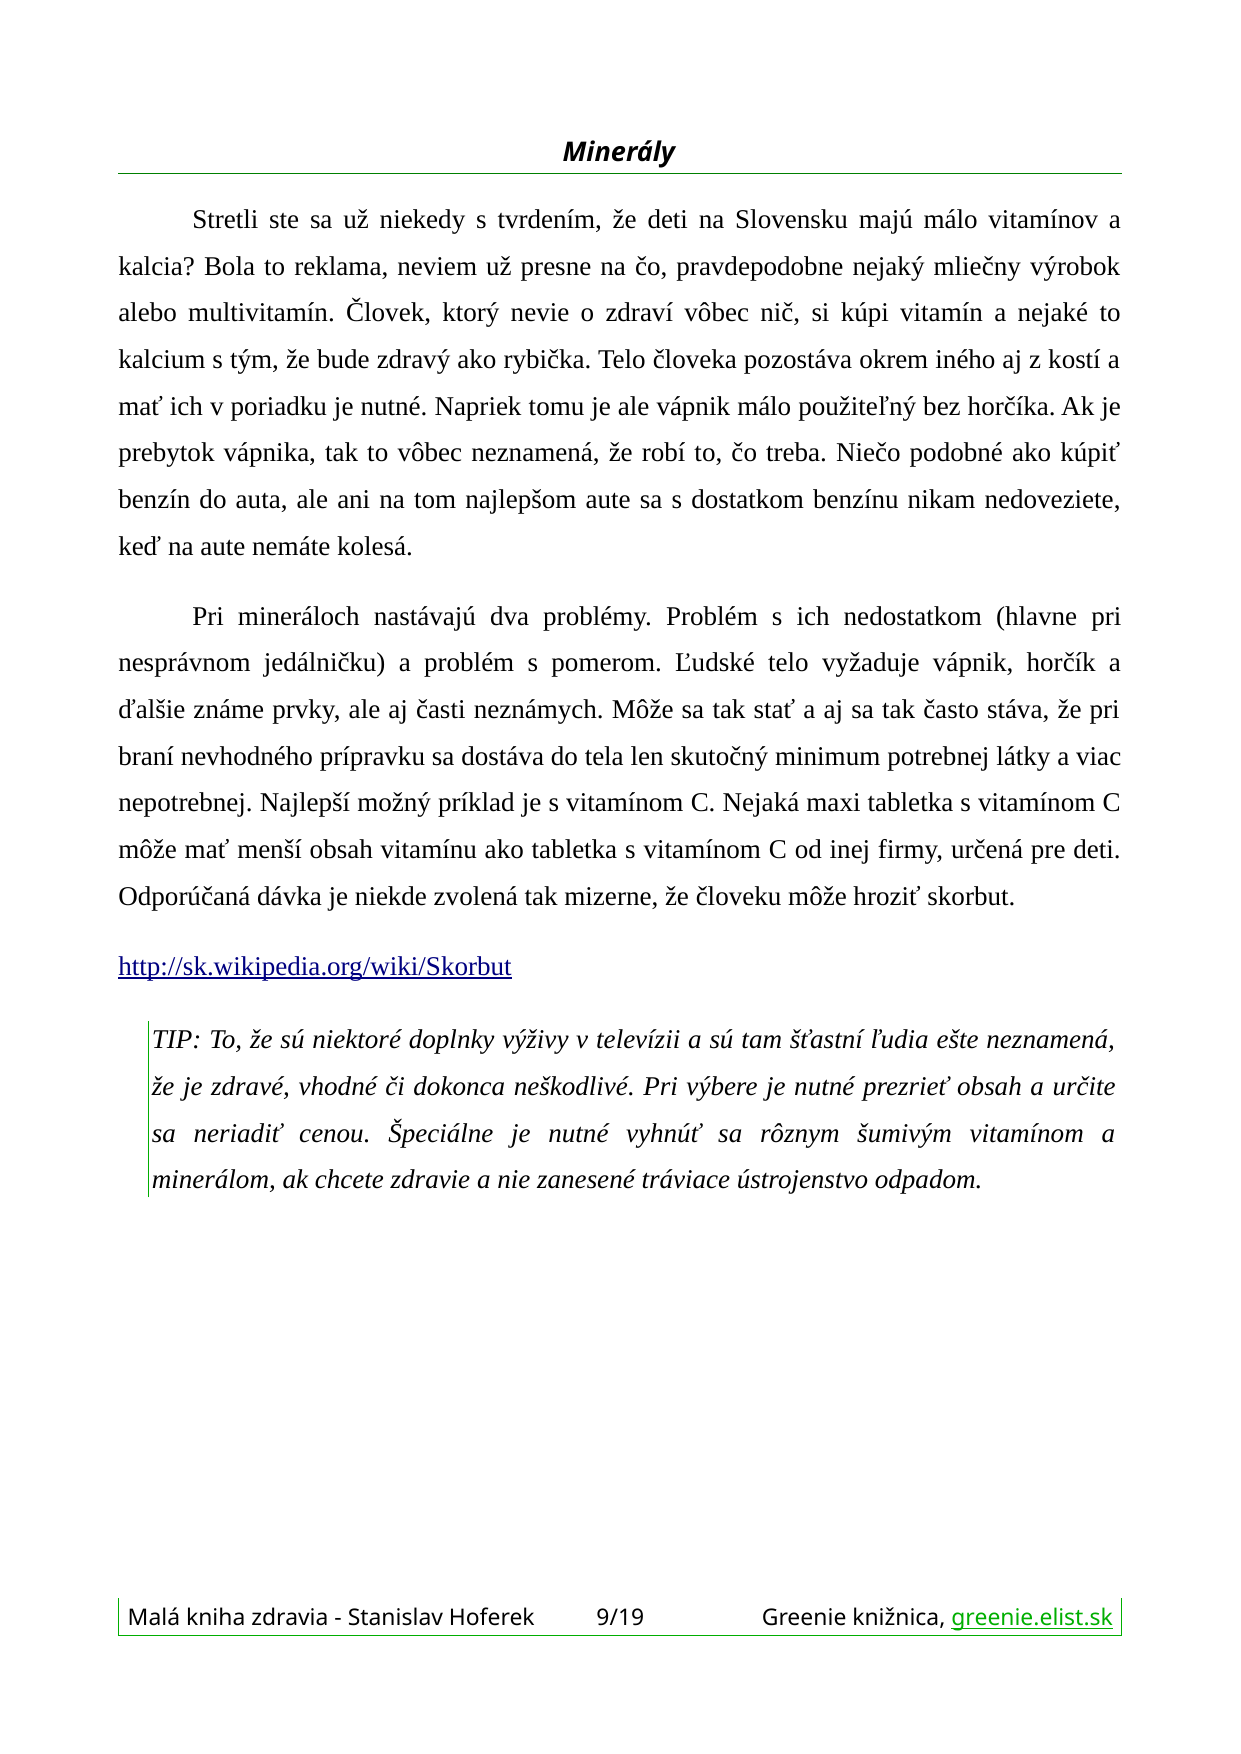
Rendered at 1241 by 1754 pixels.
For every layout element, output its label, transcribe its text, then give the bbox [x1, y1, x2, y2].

text Pri mineráloch nastávajú dva problémy. Problém s ich nedostatkom (hlavne pri nesprávnom jedálničku) a problém s pomerom. Ľudské telo vyžaduje vápnik, horčík a ďalšie známe prvky, ale aj časti neznámych. Môže sa tak stať a aj sa tak často stáva, že pri braní nevhodného prípravku sa dostáva do tela len skutočný minimum potrebnej látky a viac nepotrebnej. Najlepší možný príklad je s vitamínom C. Nejaká maxi tabletka s vitamínom C môže mať menší obsah vitamínu ako tabletka s vitamínom C od inej firmy, určená pre deti. Odporúčaná dávka je niekde zvolená tak mizerne, že človeku môže hroziť skorbut. [118, 600, 1122, 911]
text http://sk.wikipedia.org/wiki/Skorbut [118, 950, 1122, 981]
subtitle Minerály [118, 130, 1122, 173]
text Stretli ste sa už niekedy s tvrdením, že deti na Slovensku majú málo vitamínov a kalcia? Bola to reklama, neviem už presne na čo, pravdepodobne nejaký mliečny výrobok alebo multivitamín. Človek, ktorý nevie o zdraví vôbec nič, si kúpi vitamín a nejaké to kalcium s tým, že bude zdravý ako rybička. Telo človeka pozostáva okrem iného aj z kostí a mať ich v poriadku je nutné. Napriek tomu je ale vápnik málo použiteľný bez horčíka. Ak je prebytok vápnika, tak to vôbec neznamená, že robí to, čo treba. Niečo podobné ako kúpiť benzín do auta, ale ani na tom najlepšom aute sa s dostatkom benzínu nikam nedoveziete, keď na aute nemáte kolesá. [118, 203, 1122, 561]
text TIP: To, že sú niektoré doplnky výživy v televízii a sú tam šťastní ľudia ešte neznamená, že je zdravé, vhodné či dokonca neškodlivé. Pri výbere je nutné prezrieť obsah a určite sa neriadiť cenou. Špeciálne je nutné vyhnúť sa rôznym šumivým vitamínom a minerálom, ak chcete zdravie a nie zanesené tráviace ústrojenstvo odpadom. [149, 1021, 1122, 1197]
